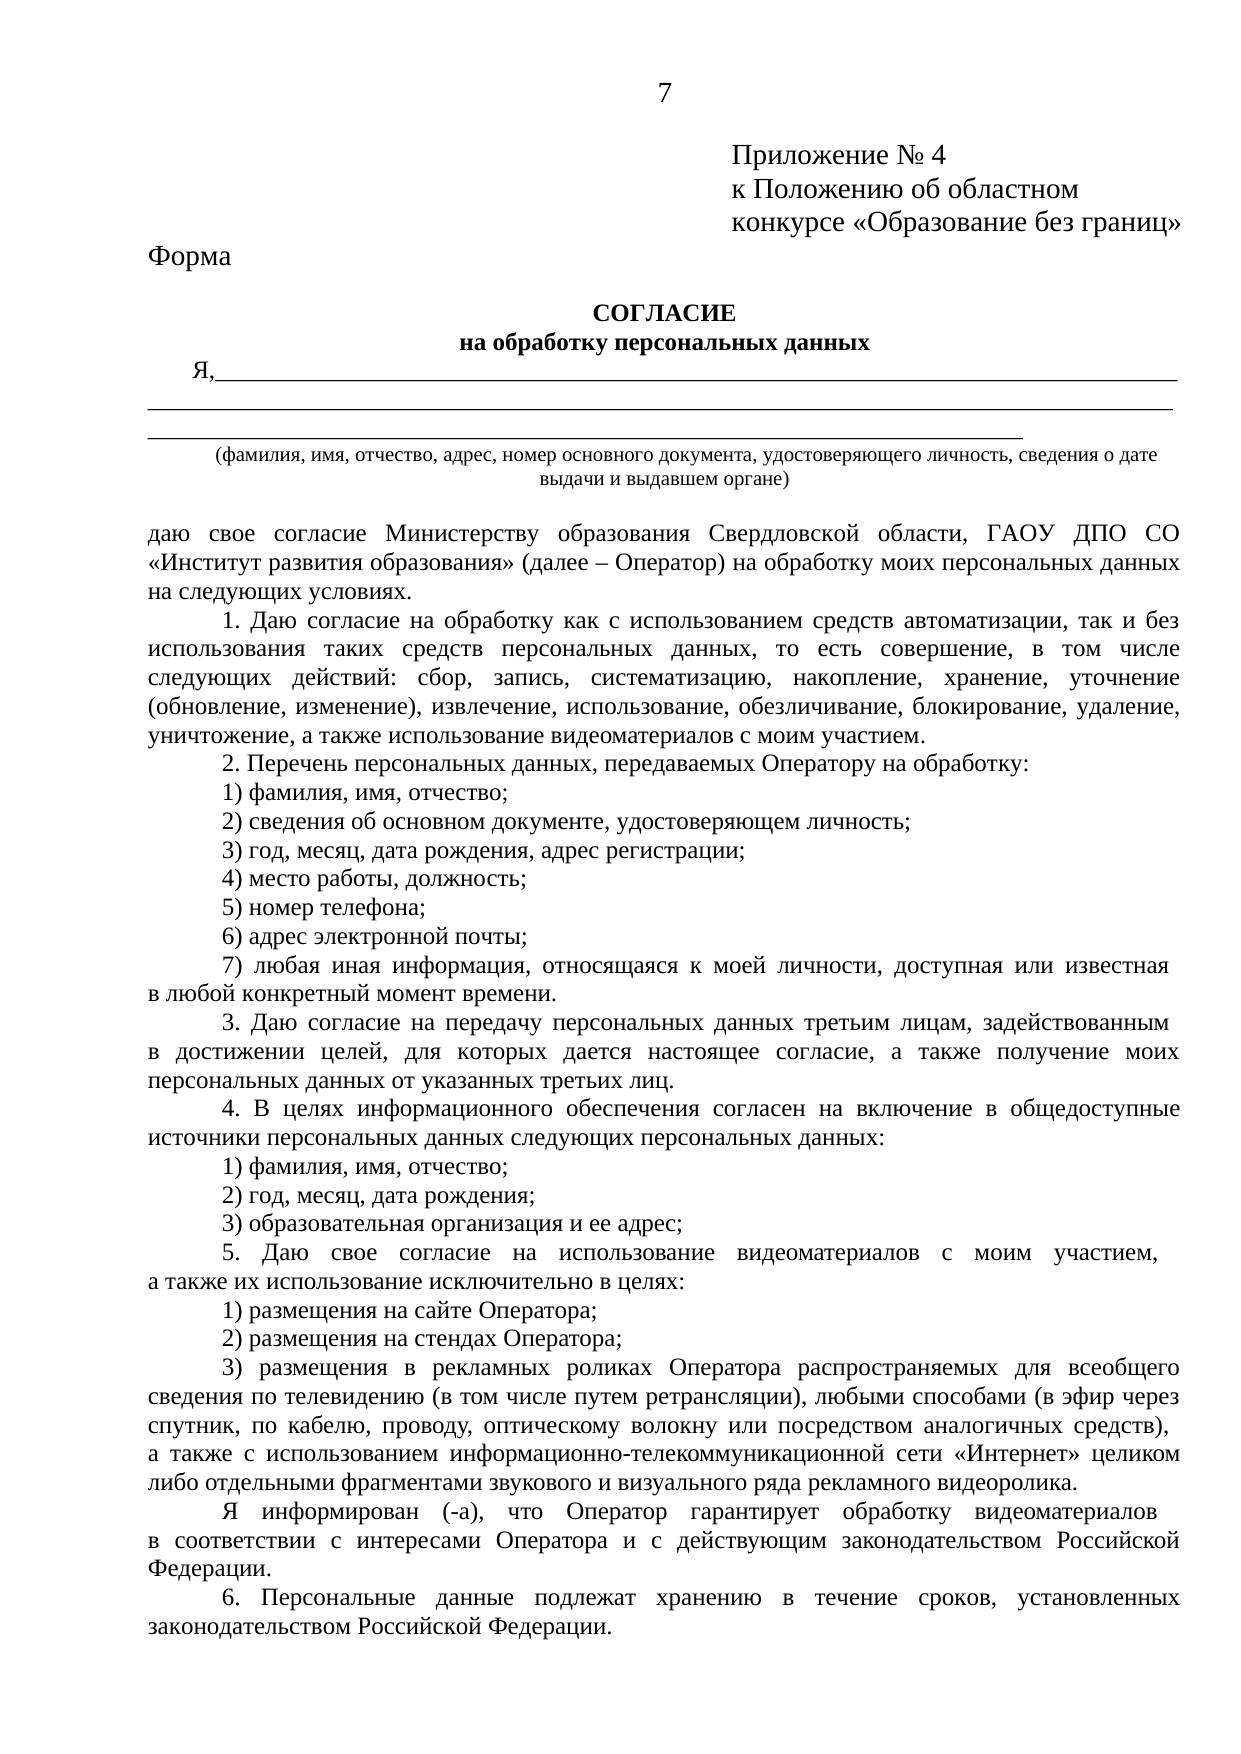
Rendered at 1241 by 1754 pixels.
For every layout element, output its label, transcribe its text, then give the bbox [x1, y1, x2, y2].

text 2) размещения на стендах Оператора; [148, 1323, 1181, 1352]
text 3) образовательная организация и ее адрес; [222, 1208, 1181, 1237]
text 6. Персональные данные подлежат хранению в течение сроков, установленных законодательством Российской Федерации. [148, 1582, 1181, 1640]
text 1. Даю согласие на обработку как с использованием средств автоматизации, так и без использования таких средств персональных данных, то есть совершение, в том числе следующих действий: сбор, запись, систематизацию, накопление, хранение, уточнение (обновление, изменение), извлечение, использование, обезличивание, блокирование, удаление, уничтожение, а также использование видеоматериалов с моим участием. [148, 605, 1181, 748]
text 1) фамилия, имя, отчество; [222, 1151, 1181, 1180]
text 6) адрес электронной почты; [148, 921, 1181, 950]
text 4) место работы, должность; [148, 863, 1181, 892]
text 3) год, месяц, дата рождения, адрес регистрации; [148, 835, 1181, 863]
text 5) номер телефона; [148, 892, 1181, 921]
text 2) год, месяц, дата рождения; [222, 1180, 1181, 1208]
text 2. Перечень персональных данных, передаваемых Оператору на обработку: [148, 748, 1181, 777]
text даю свое согласие Министерству образования Свердловской области, ГАОУ ДПО СО «Институт развития образования» (далее – Оператор) на обработку моих персональных данных на следующих условиях. [148, 518, 1181, 605]
text 1) фамилия, имя, отчество; [148, 777, 1181, 806]
table_header [144, 137, 720, 238]
text Я информирован (-а), что Оператор гарантирует обработку видеоматериалов в соответствии с интересами Оператора и с действующим законодательством Российской Федерации. [148, 1496, 1181, 1582]
text 2) сведения об основном документе, удостоверяющем личность; [148, 806, 1181, 835]
table_header Приложение № 4 к Положению об областном конкурсе «Образование без границ» [720, 137, 1207, 238]
text на обработку персональных данных [148, 327, 1181, 355]
text СОГЛАСИЕ [148, 298, 1181, 327]
text 4. В целях информационного обеспечения согласен на включение в общедоступные источники персональных данных следующих персональных данных: [148, 1093, 1181, 1151]
text (фамилия, имя, отчество, адрес, номер основного документа, удостоверяющего личность, сведения о дате выдачи и выдавшем органе) [148, 442, 1181, 490]
text 3) размещения в рекламных роликах Оператора распространяемых для всеобщего сведения по телевидению (в том числе путем ретрансляции), любыми способами (в эфир через спутник, по кабелю, проводу, оптическому волокну или посредством аналогичных средств), а также с использованием информационно-телекоммуникационной сети «Интернет» целиком либо отдельными фрагментами звукового и визуального ряда рекламного видеоролика. [148, 1352, 1181, 1496]
text 7) любая иная информация, относящаяся к моей личности, доступная или известная в любой конкретный момент времени. [148, 950, 1181, 1007]
text 3. Даю согласие на передачу персональных данных третьим лицам, задействованным в достижении целей, для которых дается настоящее согласие, а также получение моих персональных данных от указанных третьих лиц. [148, 1007, 1181, 1093]
text Форма [148, 238, 1181, 271]
text 5. Даю свое согласие на использование видеоматериалов с моим участием, а также их использование исключительно в целях: [148, 1237, 1181, 1295]
text 1) размещения на сайте Оператора; [148, 1295, 1181, 1323]
text Я,_____________________________________________________________________________________________________________________________________________________________________________________________________________________________________ [148, 355, 1181, 442]
